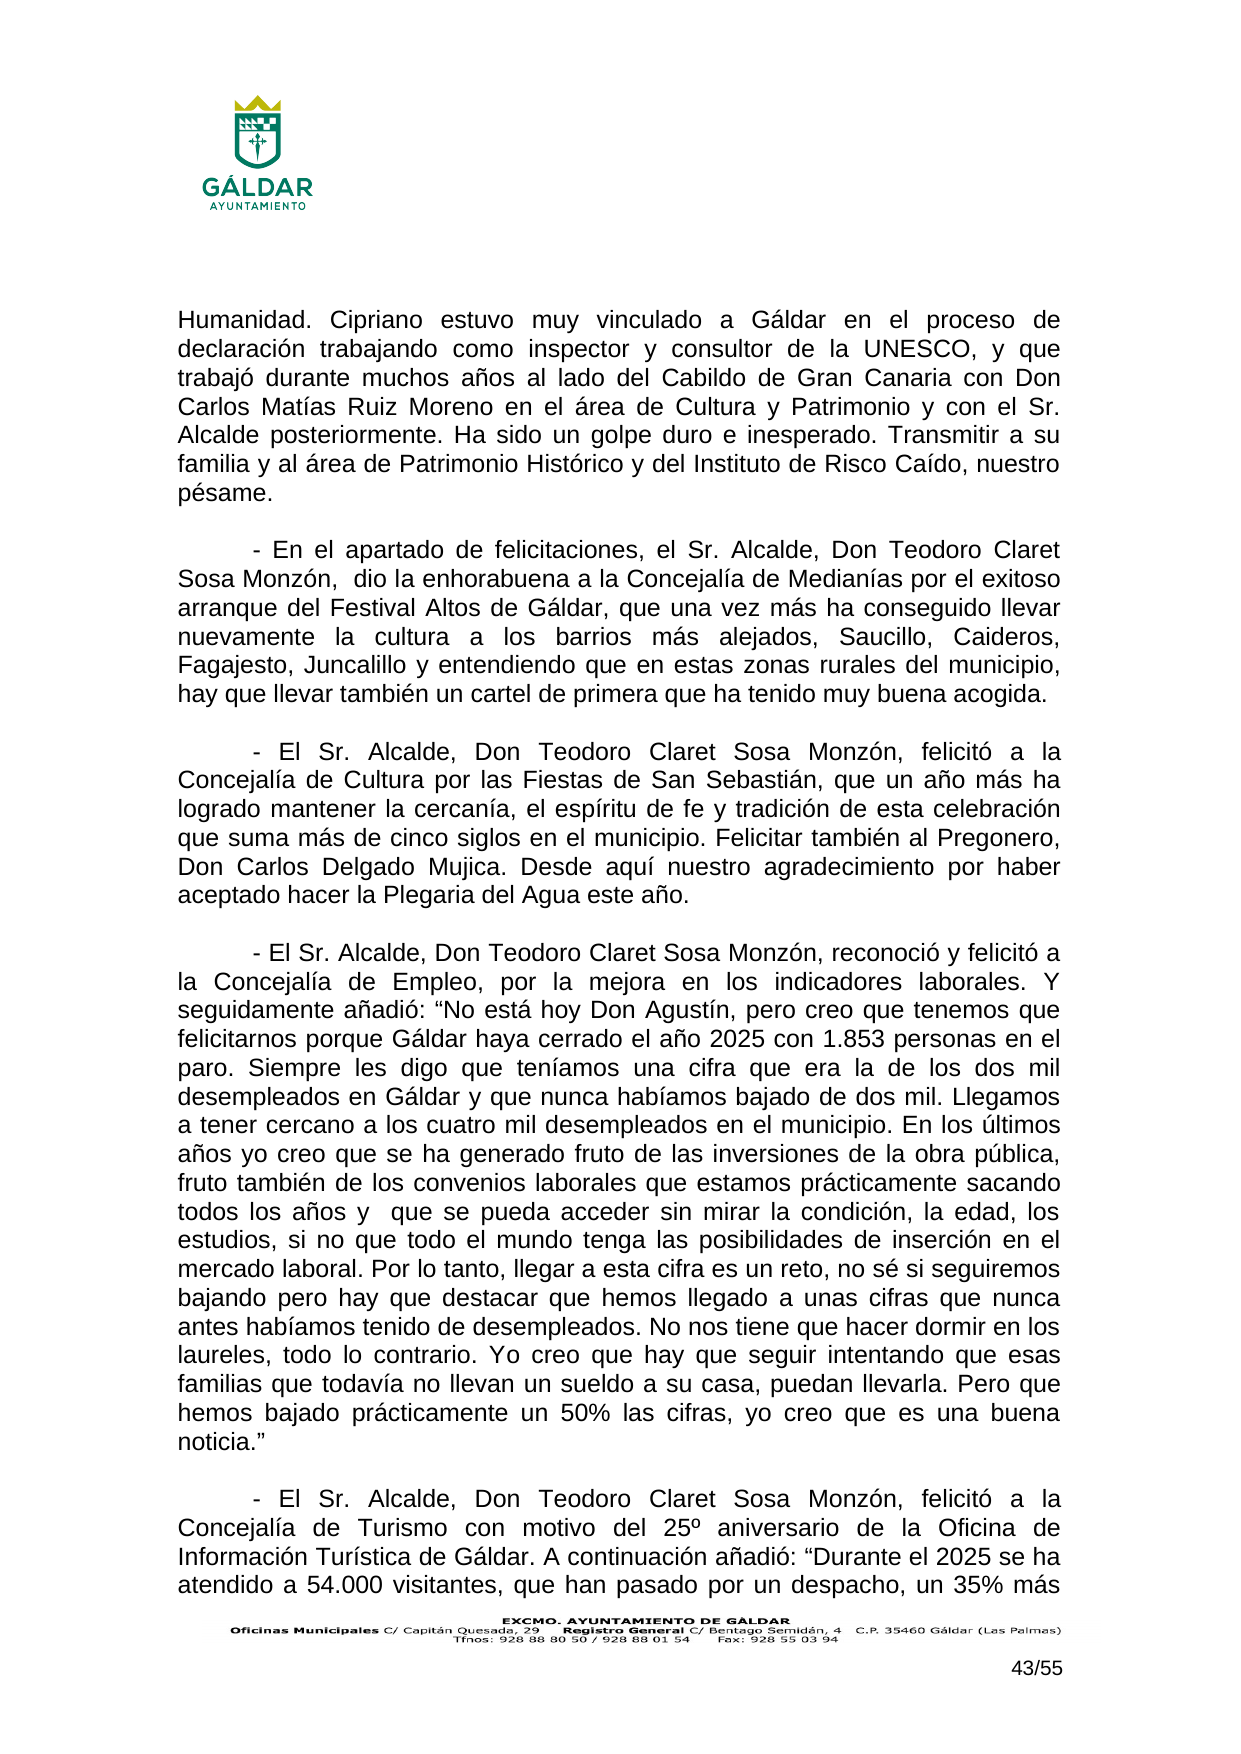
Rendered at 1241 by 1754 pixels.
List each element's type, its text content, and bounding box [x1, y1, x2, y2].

text Humanidad. Cipriano estuvo muy vinculado a Gáldar en el proceso de declaración trabajando como inspector y consultor de la UNESCO, y que trabajó durante muchos años al lado del Cabildo de Gran Canaria con Don Carlos Matías Ruiz Moreno en el área de Cultura y Patrimonio y con el Sr. Alcalde posteriormente. Ha sido un golpe duro e inesperado. Transmitir a su familia y al área de Patrimonio Histórico y del Instituto de Risco Caído, nuestro pésame. [177, 305, 1062, 506]
text - En el apartado de felicitaciones, el Sr. Alcalde, Don Teodoro Claret Sosa Monzón, dio la enhorabuena a la Concejalía de Medianías por el exitoso arranque del Festival Altos de Gáldar, que una vez más ha conseguido llevar nuevamente la cultura a los barrios más alejados, Saucillo, Caideros, Fagajesto, Juncalillo y entendiendo que en estas zonas rurales del municipio, hay que llevar también un cartel de primera que ha tenido muy buena acogida. [177, 535, 1062, 708]
text - El Sr. Alcalde, Don Teodoro Claret Sosa Monzón, felicitó a la Concejalía de Cultura por las Fiestas de San Sebastián, que un año más ha logrado mantener la cercanía, el espíritu de fe y tradición de esta celebración que suma más de cinco siglos en el municipio. Felicitar también al Pregonero, Don Carlos Delgado Mujica. Desde aquí nuestro agradecimiento por haber aceptado hacer la Plegaria del Agua este año. [177, 736, 1062, 909]
text - El Sr. Alcalde, Don Teodoro Claret Sosa Monzón, felicitó a la Concejalía de Turismo con motivo del 25º aniversario de la Oficina de Información Turística de Gáldar. A continuación añadió: “Durante el 2025 se ha atendido a 54.000 visitantes, que han pasado por un despacho, un 35% más [177, 1484, 1062, 1599]
picture [232, 1617, 1071, 1643]
picture [183, 73, 331, 233]
text - El Sr. Alcalde, Don Teodoro Claret Sosa Monzón, reconoció y felicitó a la Concejalía de Empleo, por la mejora en los indicadores laborales. Y seguidamente añadió: “No está hoy Don Agustín, pero creo que tenemos que felicitarnos porque Gáldar haya cerrado el año 2025 con 1.853 personas en el paro. Siempre les digo que teníamos una cifra que era la de los dos mil desempleados en Gáldar y que nunca habíamos bajado de dos mil. Llegamos a tener cercano a los cuatro mil desempleados en el municipio. En los últimos años yo creo que se ha generado fruto de las inversiones de la obra pública, fruto también de los convenios laborales que estamos prácticamente sacando todos los años y que se pueda acceder sin mirar la condición, la edad, los estudios, si no que todo el mundo tenga las posibilidades de inserción en el mercado laboral. Por lo tanto, llegar a esta cifra es un reto, no sé si seguiremos bajando pero hay que destacar que hemos llegado a unas cifras que nunca antes habíamos tenido de desempleados. No nos tiene que hacer dormir en los laureles, todo lo contrario. Yo creo que hay que seguir intentando que esas familias que todavía no llevan un sueldo a su casa, puedan llevarla. Pero que hemos bajado prácticamente un 50% las cifras, yo creo que es una buena noticia.” [177, 938, 1062, 1455]
